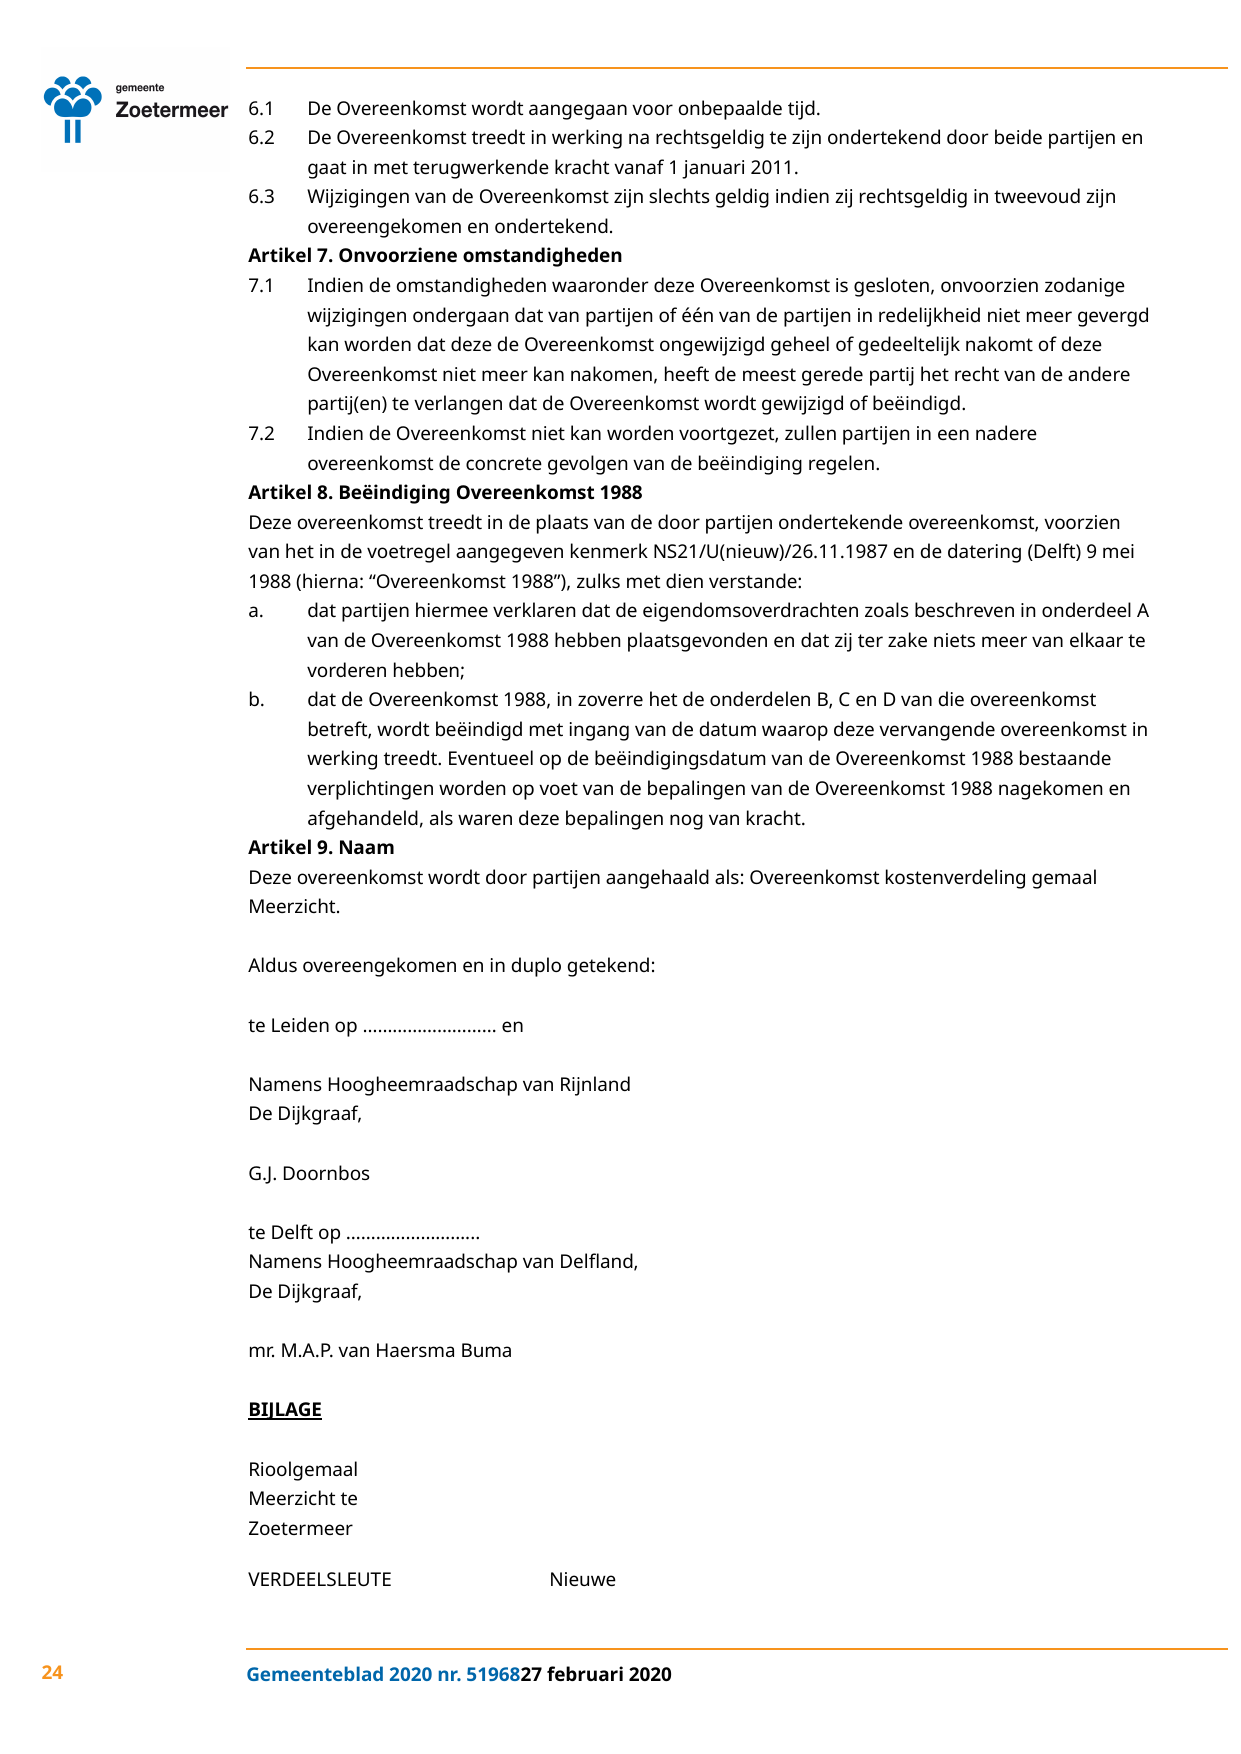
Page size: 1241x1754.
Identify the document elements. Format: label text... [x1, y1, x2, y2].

list dat partijen hiermee verklaren dat de eigendomsoverdrachten zoals beschreven in onderdeel A van de Overeenkomst 1988 hebben plaatsgevonden en dat zij ter zake niets meer van elkaar te vorderen hebben; [248, 598, 1152, 683]
text te Delft op ……………………... [248, 1219, 1152, 1245]
table_cell [850, 1566, 1001, 1592]
text G.J. Doornbos [248, 1160, 1152, 1186]
text De Dijkgraaf, [248, 1278, 1152, 1304]
table_cell [549, 1541, 700, 1566]
text Deze overeenkomst wordt door partijen aangehaald als: Overeenkomst kostenverdeling gemaal Meerzicht. [248, 864, 1152, 919]
text Artikel 9. Naam [248, 834, 1152, 860]
text mr. M.A.P. van Haersma Buma [248, 1337, 1152, 1363]
table_cell [700, 1566, 850, 1592]
list De Overeenkomst wordt aangegaan voor onbepaalde tijd. [248, 95, 1152, 121]
table_cell [1001, 1541, 1152, 1566]
text Deze overeenkomst treedt in de plaats van de door partijen ondertekende overeenkomst, voorzien van het in de voetregel aangegeven kenmerk NS21/U(nieuw)/26.11.1987 en de datering (Delft) 9 mei 1988 (hierna: “Overeenkomst 1988”), zulks met dien verstande: [248, 509, 1152, 594]
table_cell [700, 1541, 850, 1566]
table_cell [399, 1566, 549, 1592]
table_cell VERDEELSLEUTE [248, 1566, 398, 1592]
text Artikel 8. Beëindiging Overeenkomst 1988 [248, 479, 1152, 505]
text Namens Hoogheemraadschap van Rijnland [248, 1071, 1152, 1097]
picture [41, 47, 231, 172]
list De Overeenkomst treedt in werking na rechtsgeldig te zijn ondertekend door beide partijen en gaat in met terugwerkende kracht vanaf 1 januari 2011. [248, 124, 1152, 180]
table_cell [248, 1541, 398, 1566]
list Indien de omstandigheden waaronder deze Overeenkomst is gesloten, onvoorzien zodanige wijzigingen ondergaan dat van partijen of één van de partijen in redelijkheid niet meer gevergd kan worden dat deze de Overeenkomst ongewijzigd geheel of gedeeltelijk nakomt of deze Overeenkomst niet meer kan nakomen, heeft de meest gerede partij het recht van de andere partij(en) te verlangen dat de Overeenkomst wordt gewijzigd of beëindigd. [248, 272, 1152, 416]
text Aldus overeengekomen en in duplo getekend: [248, 953, 1152, 978]
list Wijzigingen van de Overeenkomst zijn slechts geldig indien zij rechtsgeldig in tweevoud zijn overeengekomen en ondertekend. [248, 183, 1152, 239]
text BIJLAGE [248, 1396, 1152, 1422]
table_cell [399, 1541, 549, 1566]
table_header Rioolgemaal Meerzicht te Zoetermeer [248, 1456, 398, 1541]
text De Dijkgraaf, [248, 1101, 1152, 1126]
list Indien de Overeenkomst niet kan worden voortgezet, zullen partijen in een nadere overeenkomst de concrete gevolgen van de beëindiging regelen. [248, 420, 1152, 476]
table_cell [850, 1541, 1001, 1566]
table_cell [1001, 1566, 1152, 1592]
text Artikel 7. Onvoorziene omstandigheden [248, 243, 1152, 268]
list dat de Overeenkomst 1988, in zoverre het de onderdelen B, C en D van die overeenkomst betreft, wordt beëindigd met ingang van de datum waarop deze vervangende overeenkomst in werking treedt. Eventueel op de beëindigingsdatum van de Overeenkomst 1988 bestaande verplichtingen worden op voet van de bepalingen van de Overeenkomst 1988 nagekomen en afgehandeld, als waren deze bepalingen nog van kracht. [248, 686, 1152, 831]
table_cell Nieuwe [549, 1566, 700, 1592]
text Namens Hoogheemraadschap van Delfland, [248, 1248, 1152, 1274]
text te Leiden op ……………………… en [248, 1012, 1152, 1038]
